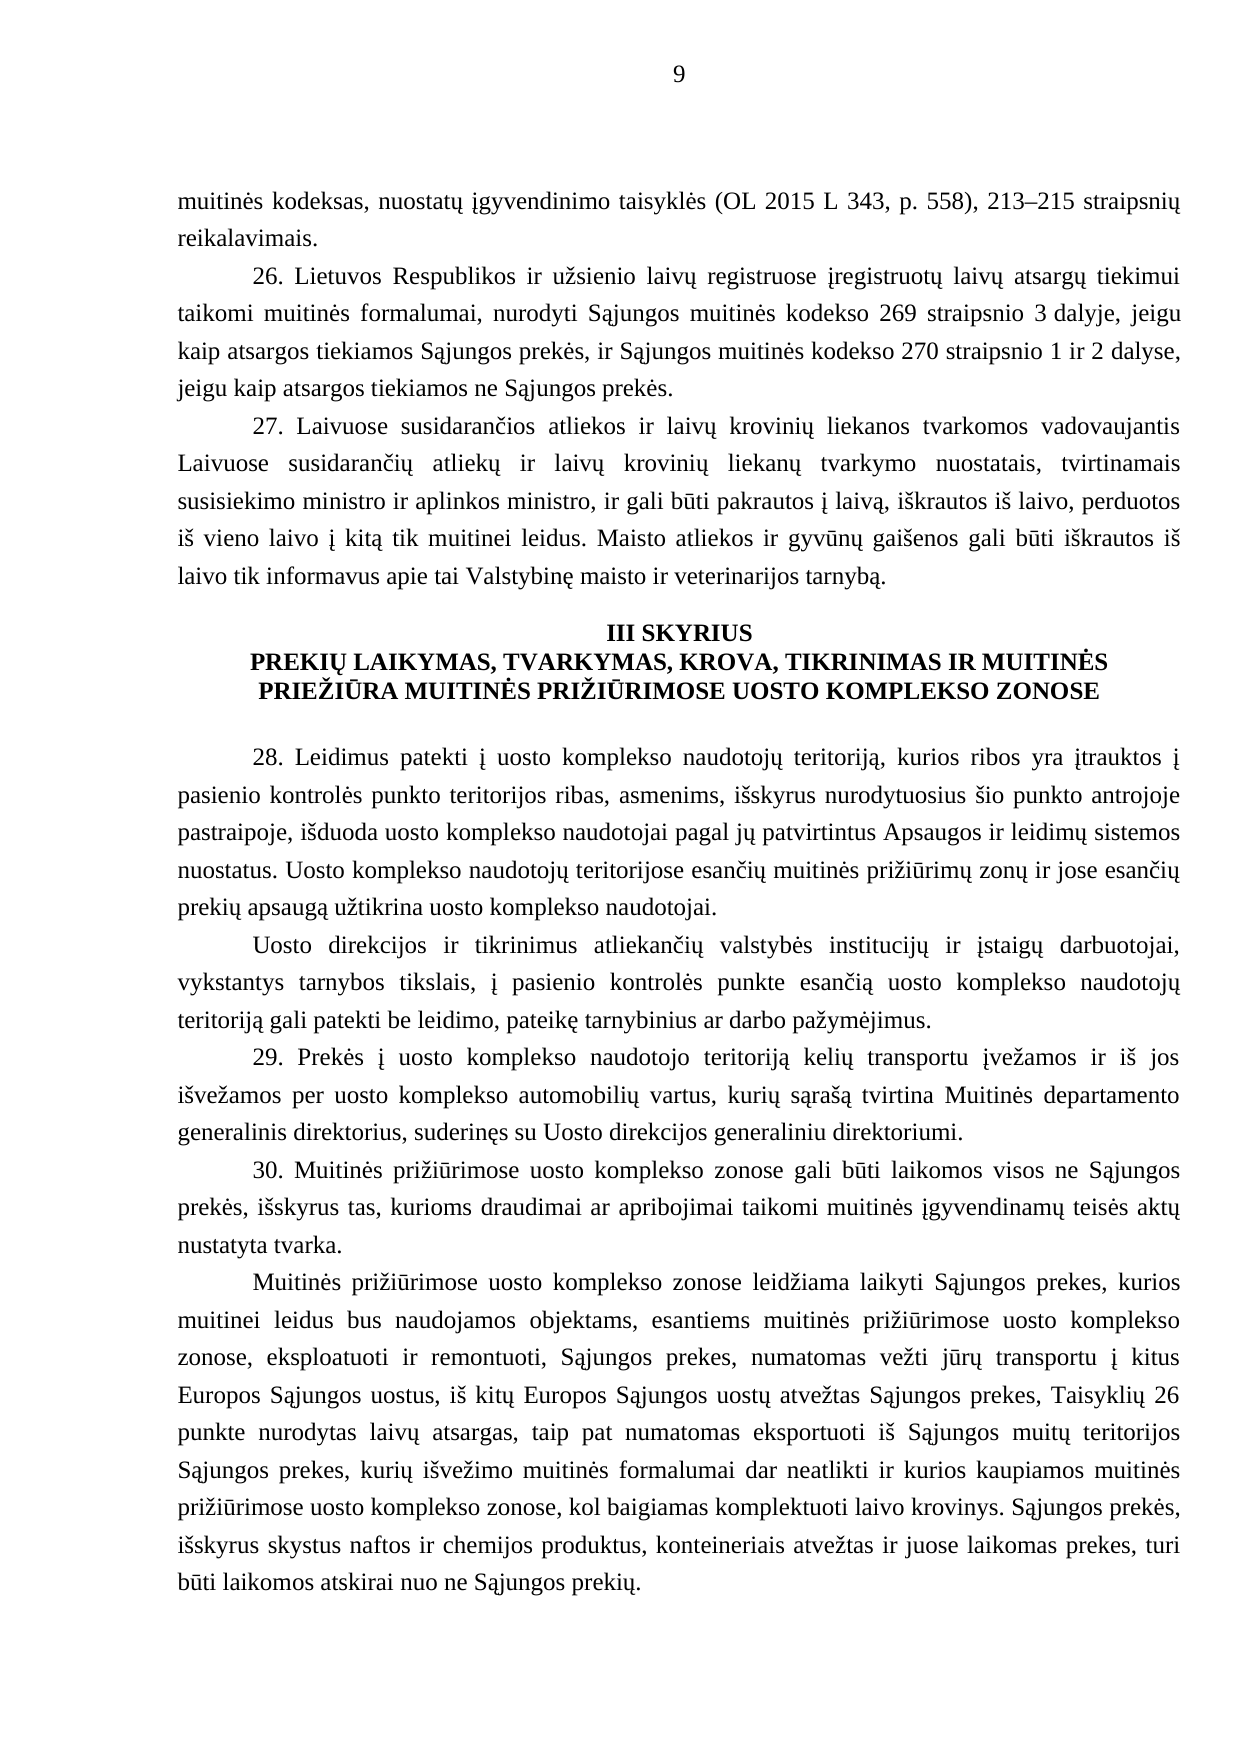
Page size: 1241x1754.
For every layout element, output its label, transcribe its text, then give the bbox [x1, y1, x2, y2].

text III SKYRIUS [177, 618, 1181, 647]
text 28. Leidimus patekti į uosto komplekso naudotojų teritoriją, kurios ribos yra įtrauktos į pasienio kontrolės punkto teritorijos ribas, asmenims, išskyrus nurodytuosius šio punkto antrojoje pastraipoje, išduoda uosto komplekso naudotojai pagal jų patvirtintus Apsaugos ir leidimų sistemos nuostatus. Uosto komplekso naudotojų teritorijose esančių muitinės prižiūrimų zonų ir jose esančių prekių apsaugą užtikrina uosto komplekso naudotojai. [177, 733, 1181, 921]
text muitinės kodeksas, nuostatų įgyvendinimo taisyklės (OL 2015 L 343, p. 558), 213–215 straipsnių reikalavimais. [177, 177, 1181, 252]
text Muitinės prižiūrimose uosto komplekso zonose leidžiama laikyti Sąjungos prekes, kurios muitinei leidus bus naudojamos objektams, esantiems muitinės prižiūrimose uosto komplekso zonose, eksploatuoti ir remontuoti, Sąjungos prekes, numatomas vežti jūrų transportu į kitus Europos Sąjungos uostus, iš kitų Europos Sąjungos uostų atvežtas Sąjungos prekes, Taisyklių 26 punkte nurodytas laivų atsargas, taip pat numatomas eksportuoti iš Sąjungos muitų teritorijos Sąjungos prekes, kurių išvežimo muitinės formalumai dar neatlikti ir kurios kaupiamos muitinės prižiūrimose uosto komplekso zonose, kol baigiamas komplektuoti laivo krovinys. Sąjungos prekės, išskyrus skystus naftos ir chemijos produktus, konteineriais atvežtas ir juose laikomas prekes, turi būti laikomos atskirai nuo ne Sąjungos prekių. [177, 1258, 1181, 1596]
text 29. Prekės į uosto komplekso naudotojo teritoriją kelių transportu įvežamos ir iš jos išvežamos per uosto komplekso automobilių vartus, kurių sąrašą tvirtina Muitinės departamento generalinis direktorius, suderinęs su Uosto direkcijos generaliniu direktoriumi. [177, 1033, 1181, 1146]
text PREKIŲ LAIKYMAS, TVARKYMAS, KROVA, TIKRINIMAS IR MUITINĖS PRIEŽIŪRA MUITINĖS PRIŽIŪRIMOSE UOSTO KOMPLEKSO ZONOSE [177, 647, 1181, 705]
text 30. Muitinės prižiūrimose uosto komplekso zonose gali būti laikomos visos ne Sąjungos prekės, išskyrus tas, kurioms draudimai ar apribojimai taikomi muitinės įgyvendinamų teisės aktų nustatyta tvarka. [177, 1146, 1181, 1258]
text 26. Lietuvos Respublikos ir užsienio laivų registruose įregistruotų laivų atsargų tiekimui taikomi muitinės formalumai, nurodyti Sąjungos muitinės kodekso 269 straipsnio 3 dalyje, jeigu kaip atsargos tiekiamos Sąjungos prekės, ir Sąjungos muitinės kodekso 270 straipsnio 1 ir 2 dalyse, jeigu kaip atsargos tiekiamos ne Sąjungos prekės. [177, 252, 1181, 402]
text 27. Laivuose susidarančios atliekos ir laivų krovinių liekanos tvarkomos vadovaujantis Laivuose susidarančių atliekų ir laivų krovinių liekanų tvarkymo nuostatais, tvirtinamais susisiekimo ministro ir aplinkos ministro, ir gali būti pakrautos į laivą, iškrautos iš laivo, perduotos iš vieno laivo į kitą tik muitinei leidus. Maisto atliekos ir gyvūnų gaišenos gali būti iškrautos iš laivo tik informavus apie tai Valstybinę maisto ir veterinarijos tarnybą. [177, 402, 1181, 590]
text Uosto direkcijos ir tikrinimus atliekančių valstybės institucijų ir įstaigų darbuotojai, vykstantys tarnybos tikslais, į pasienio kontrolės punkte esančią uosto komplekso naudotojų teritoriją gali patekti be leidimo, pateikę tarnybinius ar darbo pažymėjimus. [177, 921, 1181, 1033]
